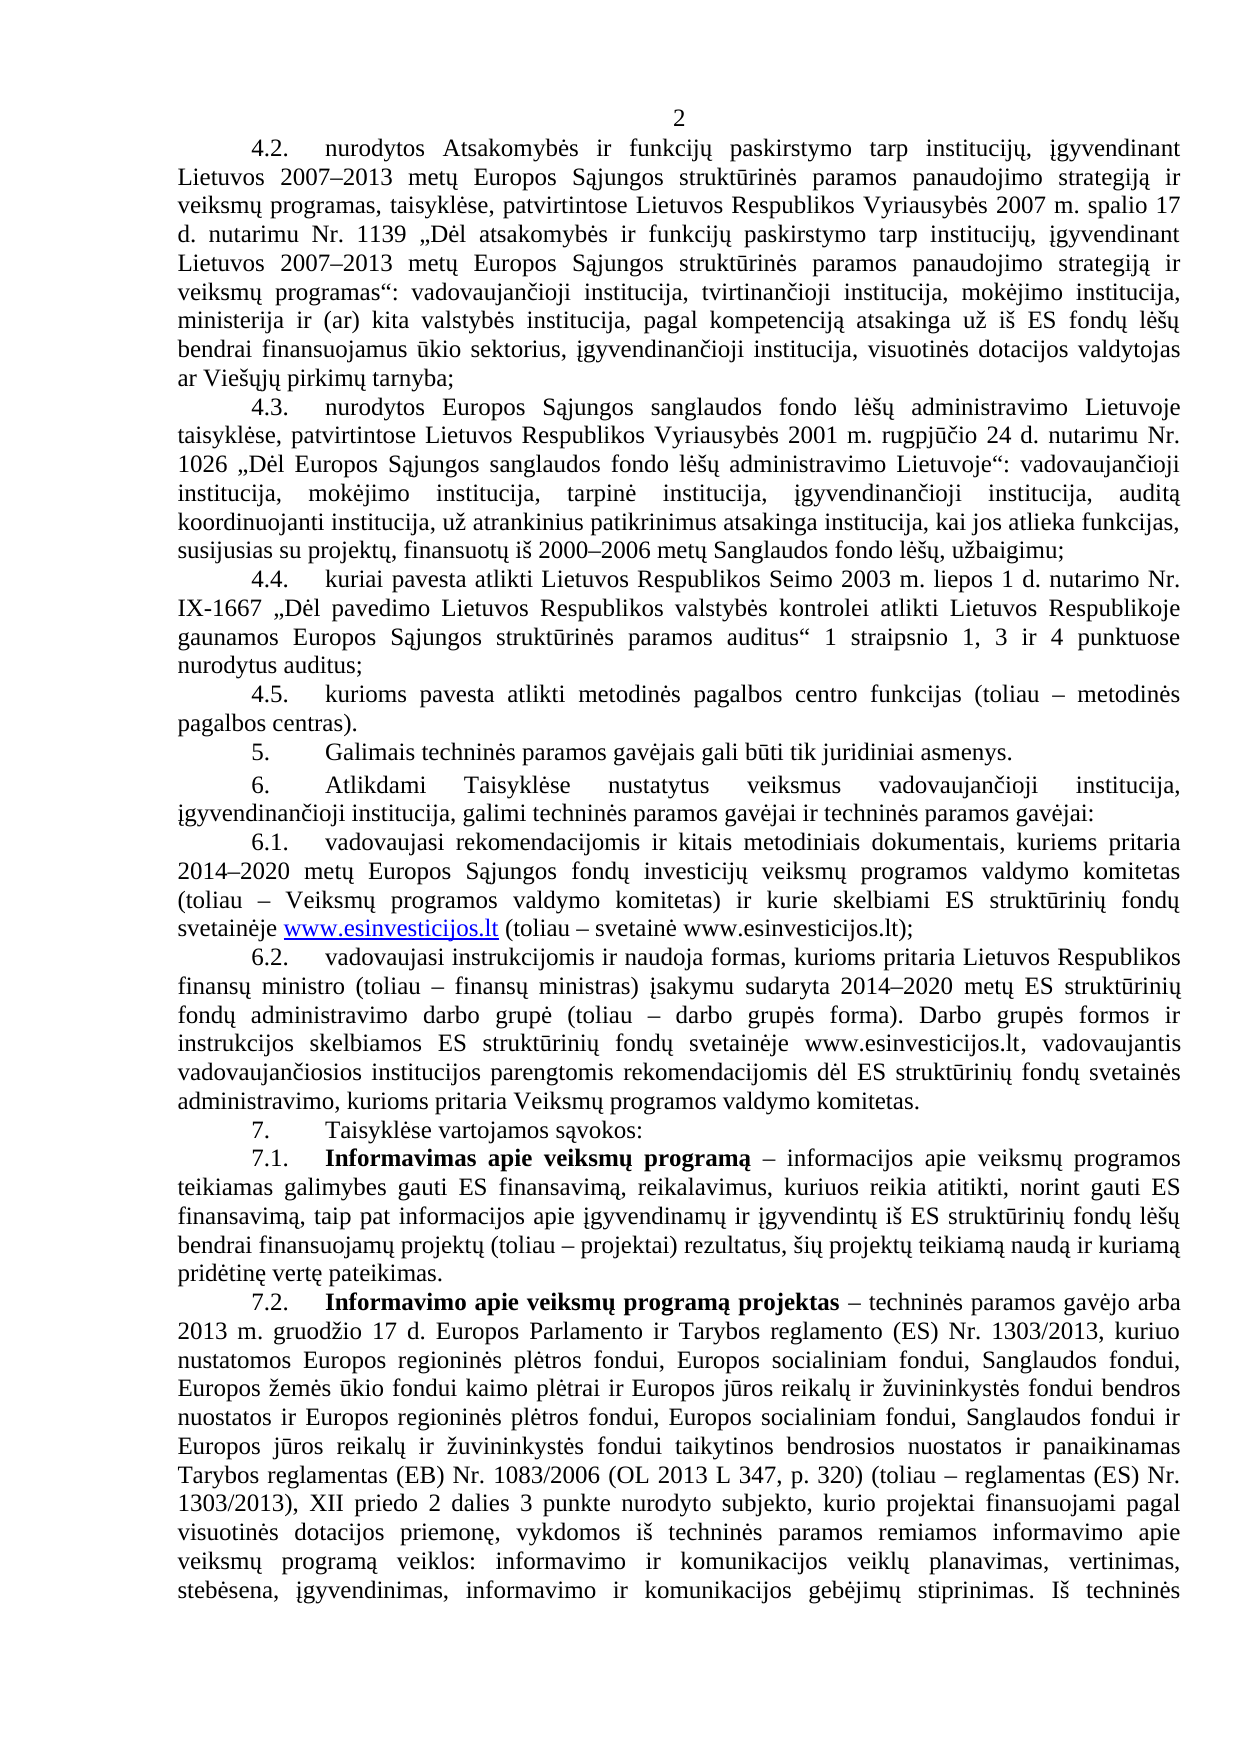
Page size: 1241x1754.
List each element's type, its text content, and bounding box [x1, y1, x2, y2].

text 6. Atlikdami Taisyklėse nustatytus veiksmus vadovaujančioji institucija, įgyvendinančioji institucija, galimi techninės paramos gavėjai ir techninės paramos gavėjai: [177, 770, 1181, 827]
text 4.4. kuriai pavesta atlikti Lietuvos Respublikos Seimo 2003 m. liepos 1 d. nutarimo Nr. IX-1667 „Dėl pavedimo Lietuvos Respublikos valstybės kontrolei atlikti Lietuvos Respublikoje gaunamos Europos Sąjungos struktūrinės paramos auditus“ 1 straipsnio 1, 3 ir 4 punktuose nurodytus auditus; [177, 564, 1181, 679]
text 5. Galimais techninės paramos gavėjais gali būti tik juridiniai asmenys. [251, 737, 1181, 765]
text 7.1. Informavimas apie veiksmų programą – informacijos apie veiksmų programos teikiamas galimybes gauti ES finansavimą, reikalavimus, kuriuos reikia atitikti, norint gauti ES finansavimą, taip pat informacijos apie įgyvendinamų ir įgyvendintų iš ES struktūrinių fondų lėšų bendrai finansuojamų projektų (toliau – projektai) rezultatus, šių projektų teikiamą naudą ir kuriamą pridėtinę vertę pateikimas. [177, 1143, 1181, 1287]
text 7.2. Informavimo apie veiksmų programą projektas – techninės paramos gavėjo arba 2013 m. gruodžio 17 d. Europos Parlamento ir Tarybos reglamento (ES) Nr. 1303/2013, kuriuo nustatomos Europos regioninės plėtros fondui, Europos socialiniam fondui, Sanglaudos fondui, Europos žemės ūkio fondui kaimo plėtrai ir Europos jūros reikalų ir žuvininkystės fondui bendros nuostatos ir Europos regioninės plėtros fondui, Europos socialiniam fondui, Sanglaudos fondui ir Europos jūros reikalų ir žuvininkystės fondui taikytinos bendrosios nuostatos ir panaikinamas Tarybos reglamentas (EB) Nr. 1083/2006 (OL 2013 L 347, p. 320) (toliau – reglamentas (ES) Nr. 1303/2013), XII priedo 2 dalies 3 punkte nurodyto subjekto, kurio projektai finansuojami pagal visuotinės dotacijos priemonę, vykdomos iš techninės paramos remiamos informavimo apie veiksmų programą veiklos: informavimo ir komunikacijos veiklų planavimas, vertinimas, stebėsena, įgyvendinimas, informavimo ir komunikacijos gebėjimų stiprinimas. Iš techninės [177, 1287, 1181, 1603]
text 4.3. nurodytos Europos Sąjungos sanglaudos fondo lėšų administravimo Lietuvoje taisyklėse, patvirtintose Lietuvos Respublikos Vyriausybės 2001 m. rugpjūčio 24 d. nutarimu Nr. 1026 „Dėl Europos Sąjungos sanglaudos fondo lėšų administravimo Lietuvoje“: vadovaujančioji institucija, mokėjimo institucija, tarpinė institucija, įgyvendinančioji institucija, auditą koordinuojanti institucija, už atrankinius patikrinimus atsakinga institucija, kai jos atlieka funkcijas, susijusias su projektų, finansuotų iš 2000–2006 metų Sanglaudos fondo lėšų, užbaigimu; [177, 392, 1181, 564]
text 4.5. kurioms pavesta atlikti metodinės pagalbos centro funkcijas (toliau – metodinės pagalbos centras). [177, 679, 1181, 737]
text 6.1. vadovaujasi rekomendacijomis ir kitais metodiniais dokumentais, kuriems pritaria 2014–2020 metų Europos Sąjungos fondų investicijų veiksmų programos valdymo komitetas (toliau – Veiksmų programos valdymo komitetas) ir kurie skelbiami ES struktūrinių fondų svetainėje www.esinvesticijos.lt (toliau – svetainė www.esinvesticijos.lt); [177, 827, 1181, 942]
text 4.2. nurodytos Atsakomybės ir funkcijų paskirstymo tarp institucijų, įgyvendinant Lietuvos 2007–2013 metų Europos Sąjungos struktūrinės paramos panaudojimo strategiją ir veiksmų programas, taisyklėse, patvirtintose Lietuvos Respublikos Vyriausybės 2007 m. spalio 17 d. nutarimu Nr. 1139 „Dėl atsakomybės ir funkcijų paskirstymo tarp institucijų, įgyvendinant Lietuvos 2007–2013 metų Europos Sąjungos struktūrinės paramos panaudojimo strategiją ir veiksmų programas“: vadovaujančioji institucija, tvirtinančioji institucija, mokėjimo institucija, ministerija ir (ar) kita valstybės institucija, pagal kompetenciją atsakinga už iš ES fondų lėšų bendrai finansuojamus ūkio sektorius, įgyvendinančioji institucija, visuotinės dotacijos valdytojas ar Viešųjų pirkimų tarnyba; [177, 133, 1181, 392]
text 7. Taisyklėse vartojamos sąvokos: [177, 1115, 1181, 1143]
text 6.2. vadovaujasi instrukcijomis ir naudoja formas, kurioms pritaria Lietuvos Respublikos finansų ministro (toliau – finansų ministras) įsakymu sudaryta 2014–2020 metų ES struktūrinių fondų administravimo darbo grupė (toliau – darbo grupės forma). Darbo grupės formos ir instrukcijos skelbiamos ES struktūrinių fondų svetainėje www.esinvesticijos.lt, vadovaujantis vadovaujančiosios institucijos parengtomis rekomendacijomis dėl ES struktūrinių fondų svetainės administravimo, kurioms pritaria Veiksmų programos valdymo komitetas. [177, 942, 1181, 1115]
